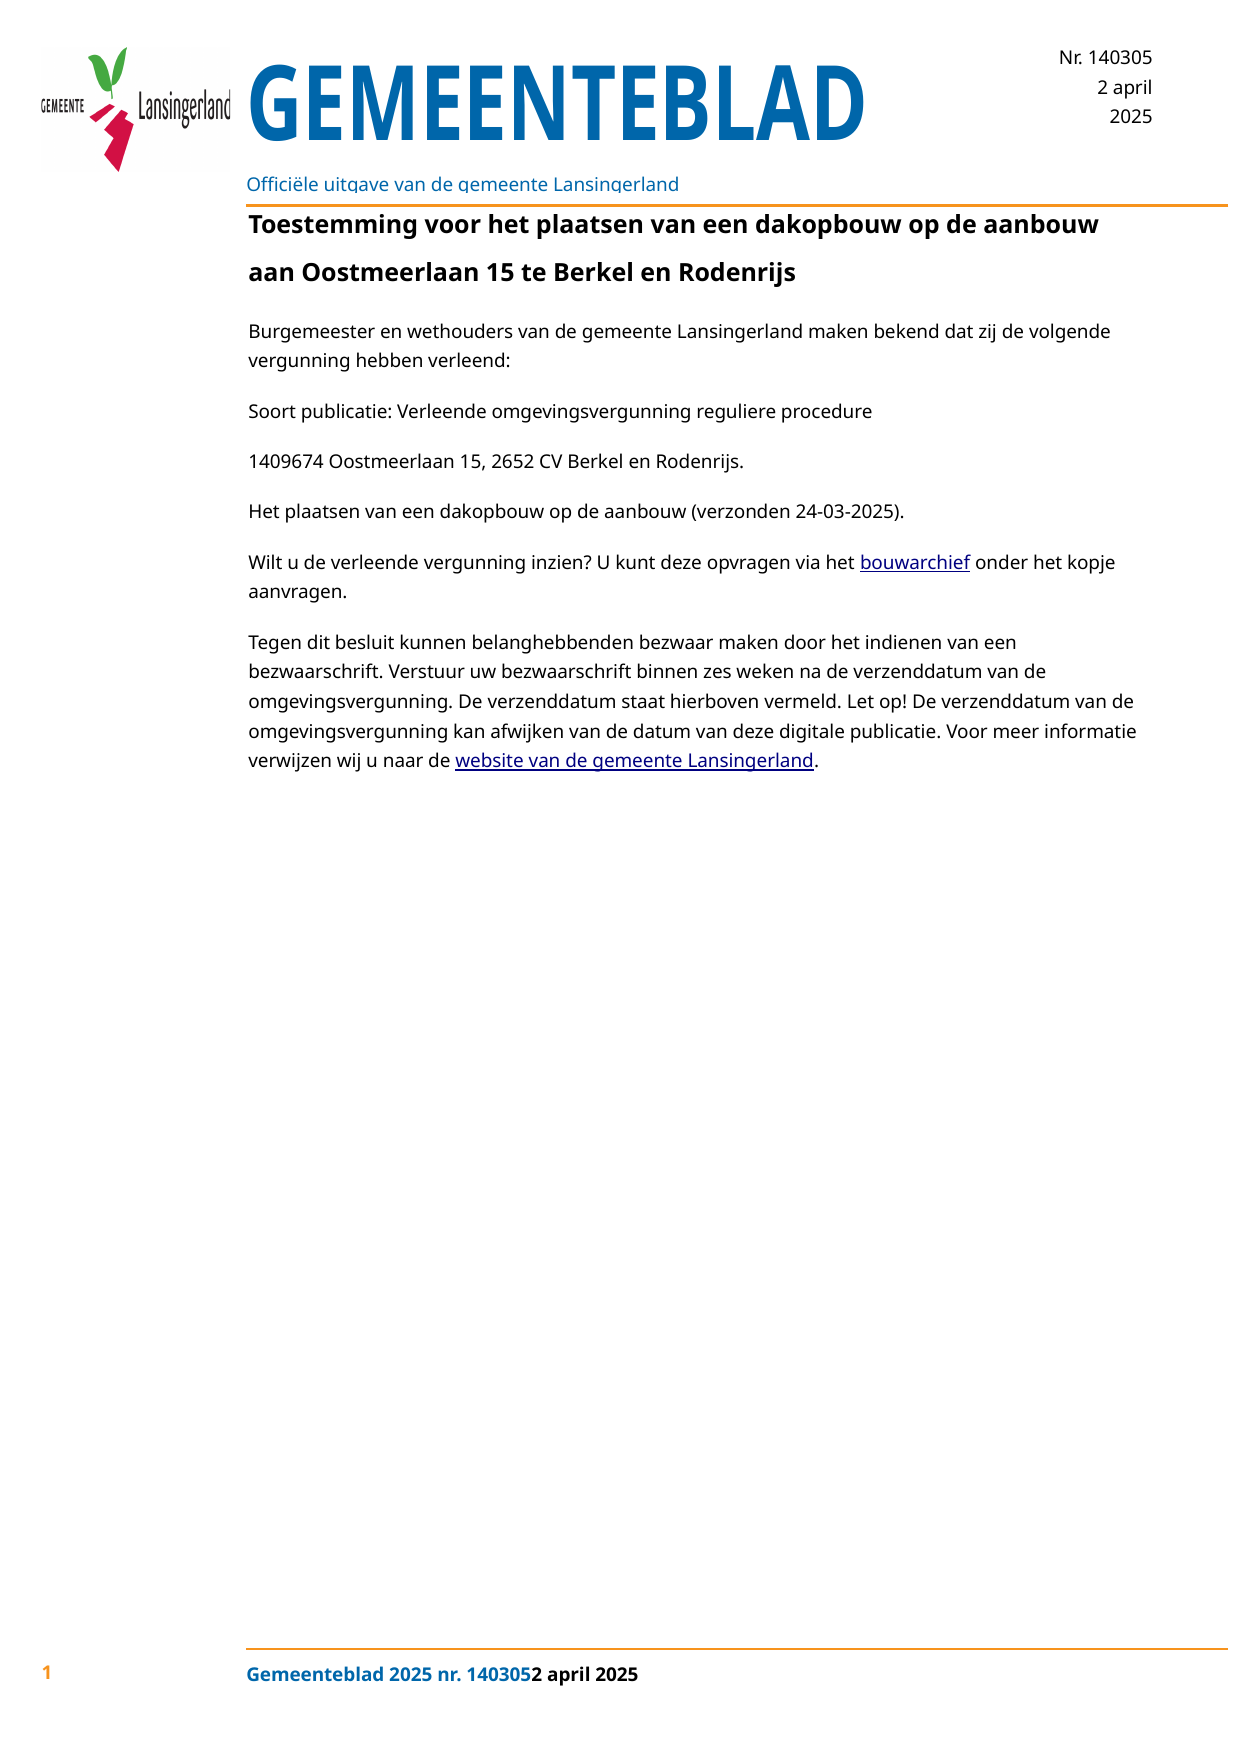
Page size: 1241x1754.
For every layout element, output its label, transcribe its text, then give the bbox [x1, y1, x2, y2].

text Het plaatsen van een dakopbouw op de aanbouw (verzonden 24-03-2025). [248, 499, 1152, 524]
text Burgemeester en wethouders van de gemeente Lansingerland maken bekend dat zij de volgende vergunning hebben verleend: [248, 318, 1152, 373]
text 1409674 Oostmeerlaan 15, 2652 CV Berkel en Rodenrijs. [248, 448, 1152, 474]
text Soort publicatie: Verleende omgevingsvergunning reguliere procedure [248, 398, 1152, 424]
text Toestemming voor het plaatsen van een dakopbouw op de aanbouw aan Oostmeerlaan 15 te Berkel en Rodenrijs [248, 207, 1152, 288]
text Wilt u de verleende vergunning inzien? U kunt deze opvragen via het bouwarchief onder het kopje aanvragen. [248, 549, 1152, 604]
text Tegen dit besluit kunnen belanghebbenden bezwaar maken door het indienen van een bezwaarschrift. Verstuur uw bezwaarschrift binnen zes weken na de verzenddatum van de omgevingsvergunning. De verzenddatum staat hierboven vermeld. Let op! De verzenddatum van de omgevingsvergunning kan afwijken van de datum van deze digitale publicatie. Voor meer informatie verwijzen wij u naar de website van de gemeente Lansingerland. [248, 629, 1152, 773]
picture [41, 47, 231, 172]
